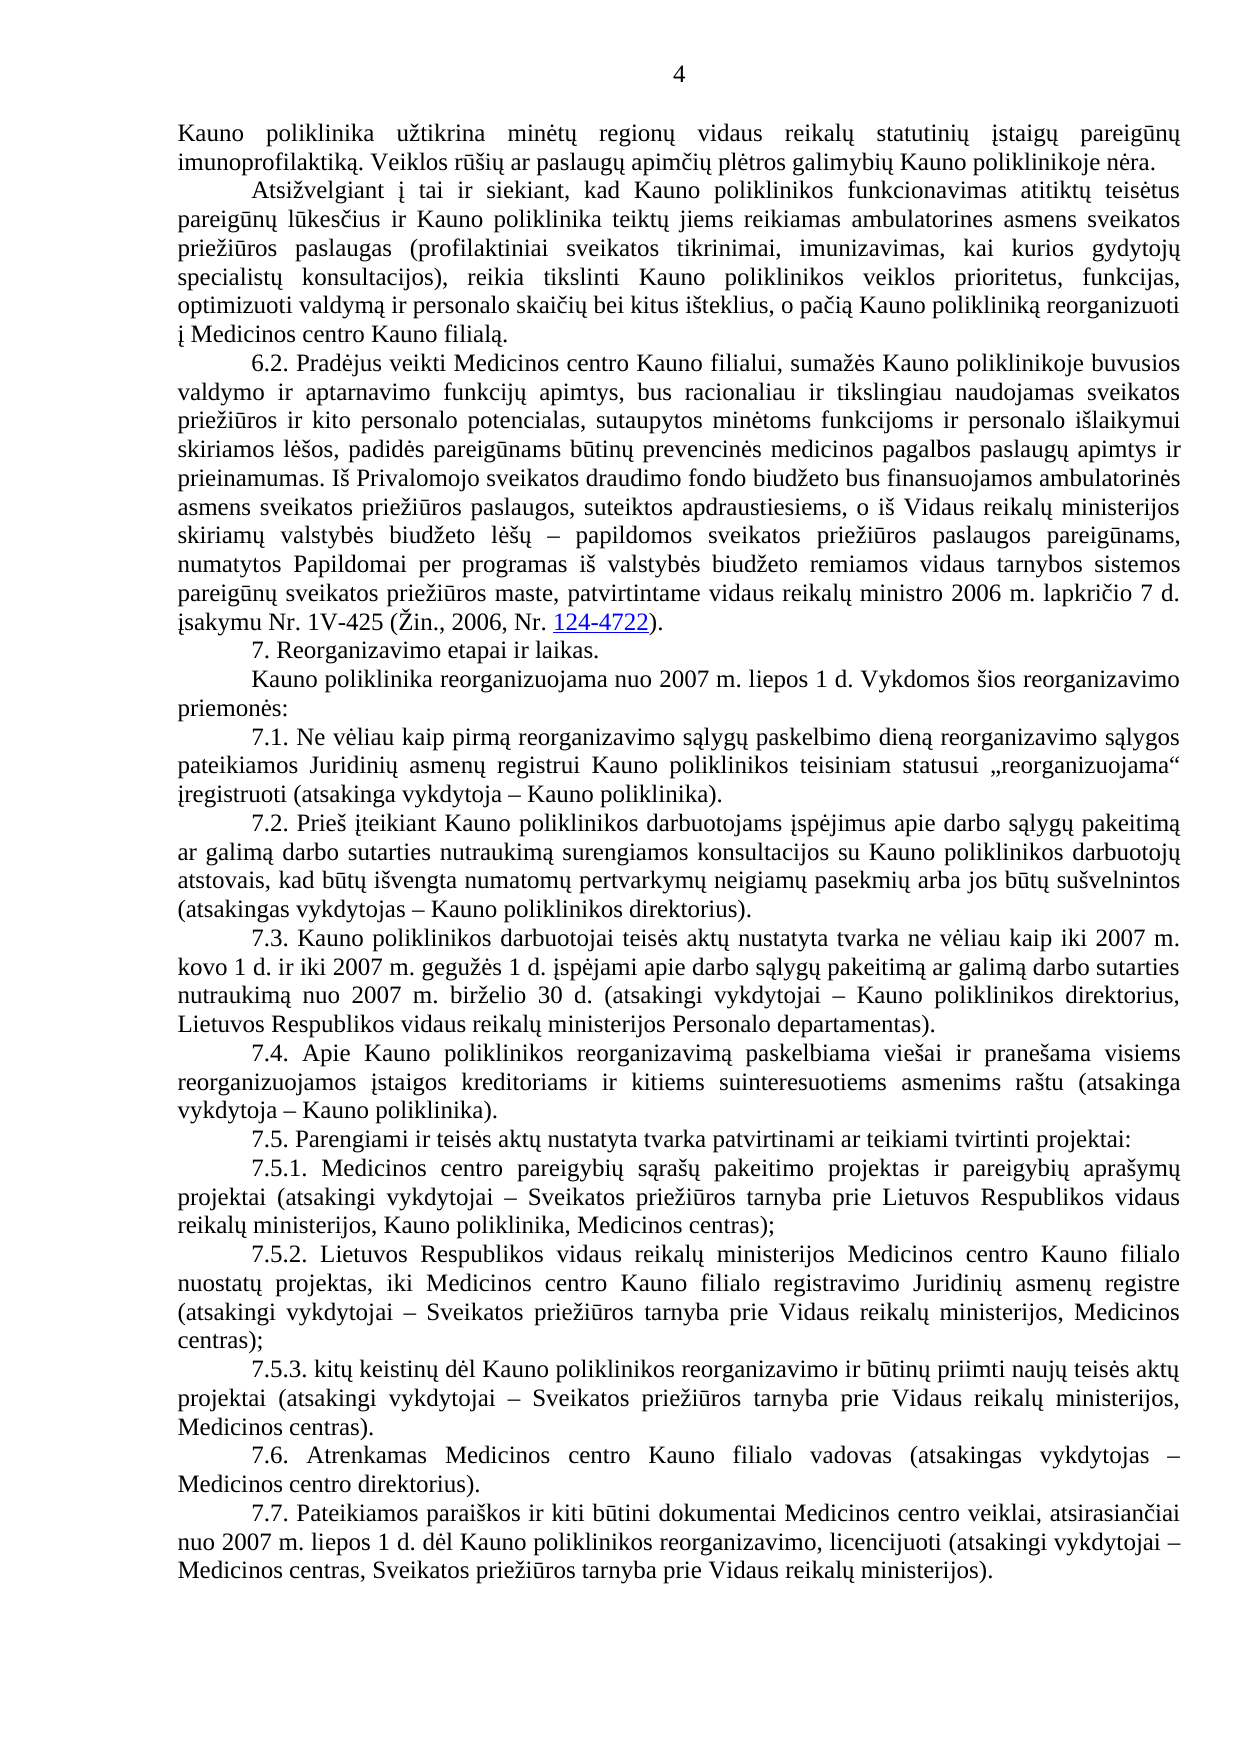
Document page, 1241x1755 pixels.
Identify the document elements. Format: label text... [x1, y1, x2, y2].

text 6.2. Pradėjus veikti Medicinos centro Kauno filialui, sumažės Kauno poliklinikoje buvusios valdymo ir aptarnavimo funkcijų apimtys, bus racionaliau ir tikslingiau naudojamas sveikatos priežiūros ir kito personalo potencialas, sutaupytos minėtoms funkcijoms ir personalo išlaikymui skiriamos lėšos, padidės pareigūnams būtinų prevencinės medicinos pagalbos paslaugų apimtys ir prieinamumas. Iš Privalomojo sveikatos draudimo fondo biudžeto bus finansuojamos ambulatorinės asmens sveikatos priežiūros paslaugos, suteiktos apdraustiesiems, o iš Vidaus reikalų ministerijos skiriamų valstybės biudžeto lėšų – papildomos sveikatos priežiūros paslaugos pareigūnams, numatytos Papildomai per programas iš valstybės biudžeto remiamos vidaus tarnybos sistemos pareigūnų sveikatos priežiūros maste, patvirtintame vidaus reikalų ministro 2006 m. lapkričio 7 d. įsakymu Nr. 1V-425 (Žin., 2006, Nr. 124-4722). [177, 348, 1181, 636]
text 7.5. Parengiami ir teisės aktų nustatyta tvarka patvirtinami ar teikiami tvirtinti projektai: [177, 1124, 1181, 1153]
text 7.7. Pateikiamos paraiškos ir kiti būtini dokumentai Medicinos centro veiklai, atsirasiančiai nuo 2007 m. liepos 1 d. dėl Kauno poliklinikos reorganizavimo, licencijuoti (atsakingi vykdytojai – Medicinos centras, Sveikatos priežiūros tarnyba prie Vidaus reikalų ministerijos). [177, 1498, 1181, 1584]
text 7.3. Kauno poliklinikos darbuotojai teisės aktų nustatyta tvarka ne vėliau kaip iki 2007 m. kovo 1 d. ir iki 2007 m. gegužės 1 d. įspėjami apie darbo sąlygų pakeitimą ar galimą darbo sutarties nutraukimą nuo 2007 m. birželio 30 d. (atsakingi vykdytojai – Kauno poliklinikos direktorius, Lietuvos Respublikos vidaus reikalų ministerijos Personalo departamentas). [177, 923, 1181, 1038]
text 7.5.3. kitų keistinų dėl Kauno poliklinikos reorganizavimo ir būtinų priimti naujų teisės aktų projektai (atsakingi vykdytojai – Sveikatos priežiūros tarnyba prie Vidaus reikalų ministerijos, Medicinos centras). [177, 1354, 1181, 1441]
text Kauno poliklinika užtikrina minėtų regionų vidaus reikalų statutinių įstaigų pareigūnų imunoprofilaktiką. Veiklos rūšių ar paslaugų apimčių plėtros galimybių Kauno poliklinikoje nėra. [177, 118, 1181, 176]
text 7.2. Prieš įteikiant Kauno poliklinikos darbuotojams įspėjimus apie darbo sąlygų pakeitimą ar galimą darbo sutarties nutraukimą surengiamos konsultacijos su Kauno poliklinikos darbuotojų atstovais, kad būtų išvengta numatomų pertvarkymų neigiamų pasekmių arba jos būtų sušvelnintos (atsakingas vykdytojas – Kauno poliklinikos direktorius). [177, 808, 1181, 923]
text 7.5.1. Medicinos centro pareigybių sąrašų pakeitimo projektas ir pareigybių aprašymų projektai (atsakingi vykdytojai – Sveikatos priežiūros tarnyba prie Lietuvos Respublikos vidaus reikalų ministerijos, Kauno poliklinika, Medicinos centras); [177, 1153, 1181, 1239]
text Kauno poliklinika reorganizuojama nuo 2007 m. liepos 1 d. Vykdomos šios reorganizavimo priemonės: [177, 664, 1181, 722]
text 7. Reorganizavimo etapai ir laikas. [177, 636, 1181, 664]
text Atsižvelgiant į tai ir siekiant, kad Kauno poliklinikos funkcionavimas atitiktų teisėtus pareigūnų lūkesčius ir Kauno poliklinika teiktų jiems reikiamas ambulatorines asmens sveikatos priežiūros paslaugas (profilaktiniai sveikatos tikrinimai, imunizavimas, kai kurios gydytojų specialistų konsultacijos), reikia tikslinti Kauno poliklinikos veiklos prioritetus, funkcijas, optimizuoti valdymą ir personalo skaičių bei kitus išteklius, o pačią Kauno polikliniką reorganizuoti į Medicinos centro Kauno filialą. [177, 176, 1181, 348]
text 7.1. Ne vėliau kaip pirmą reorganizavimo sąlygų paskelbimo dieną reorganizavimo sąlygos pateikiamos Juridinių asmenų registrui Kauno poliklinikos teisiniam statusui „reorganizuojama“ įregistruoti (atsakinga vykdytoja – Kauno poliklinika). [177, 722, 1181, 808]
text 7.4. Apie Kauno poliklinikos reorganizavimą paskelbiama viešai ir pranešama visiems reorganizuojamos įstaigos kreditoriams ir kitiems suinteresuotiems asmenims raštu (atsakinga vykdytoja – Kauno poliklinika). [177, 1038, 1181, 1124]
text 7.6. Atrenkamas Medicinos centro Kauno filialo vadovas (atsakingas vykdytojas – Medicinos centro direktorius). [177, 1441, 1181, 1498]
text 7.5.2. Lietuvos Respublikos vidaus reikalų ministerijos Medicinos centro Kauno filialo nuostatų projektas, iki Medicinos centro Kauno filialo registravimo Juridinių asmenų registre (atsakingi vykdytojai – Sveikatos priežiūros tarnyba prie Vidaus reikalų ministerijos, Medicinos centras); [177, 1239, 1181, 1354]
